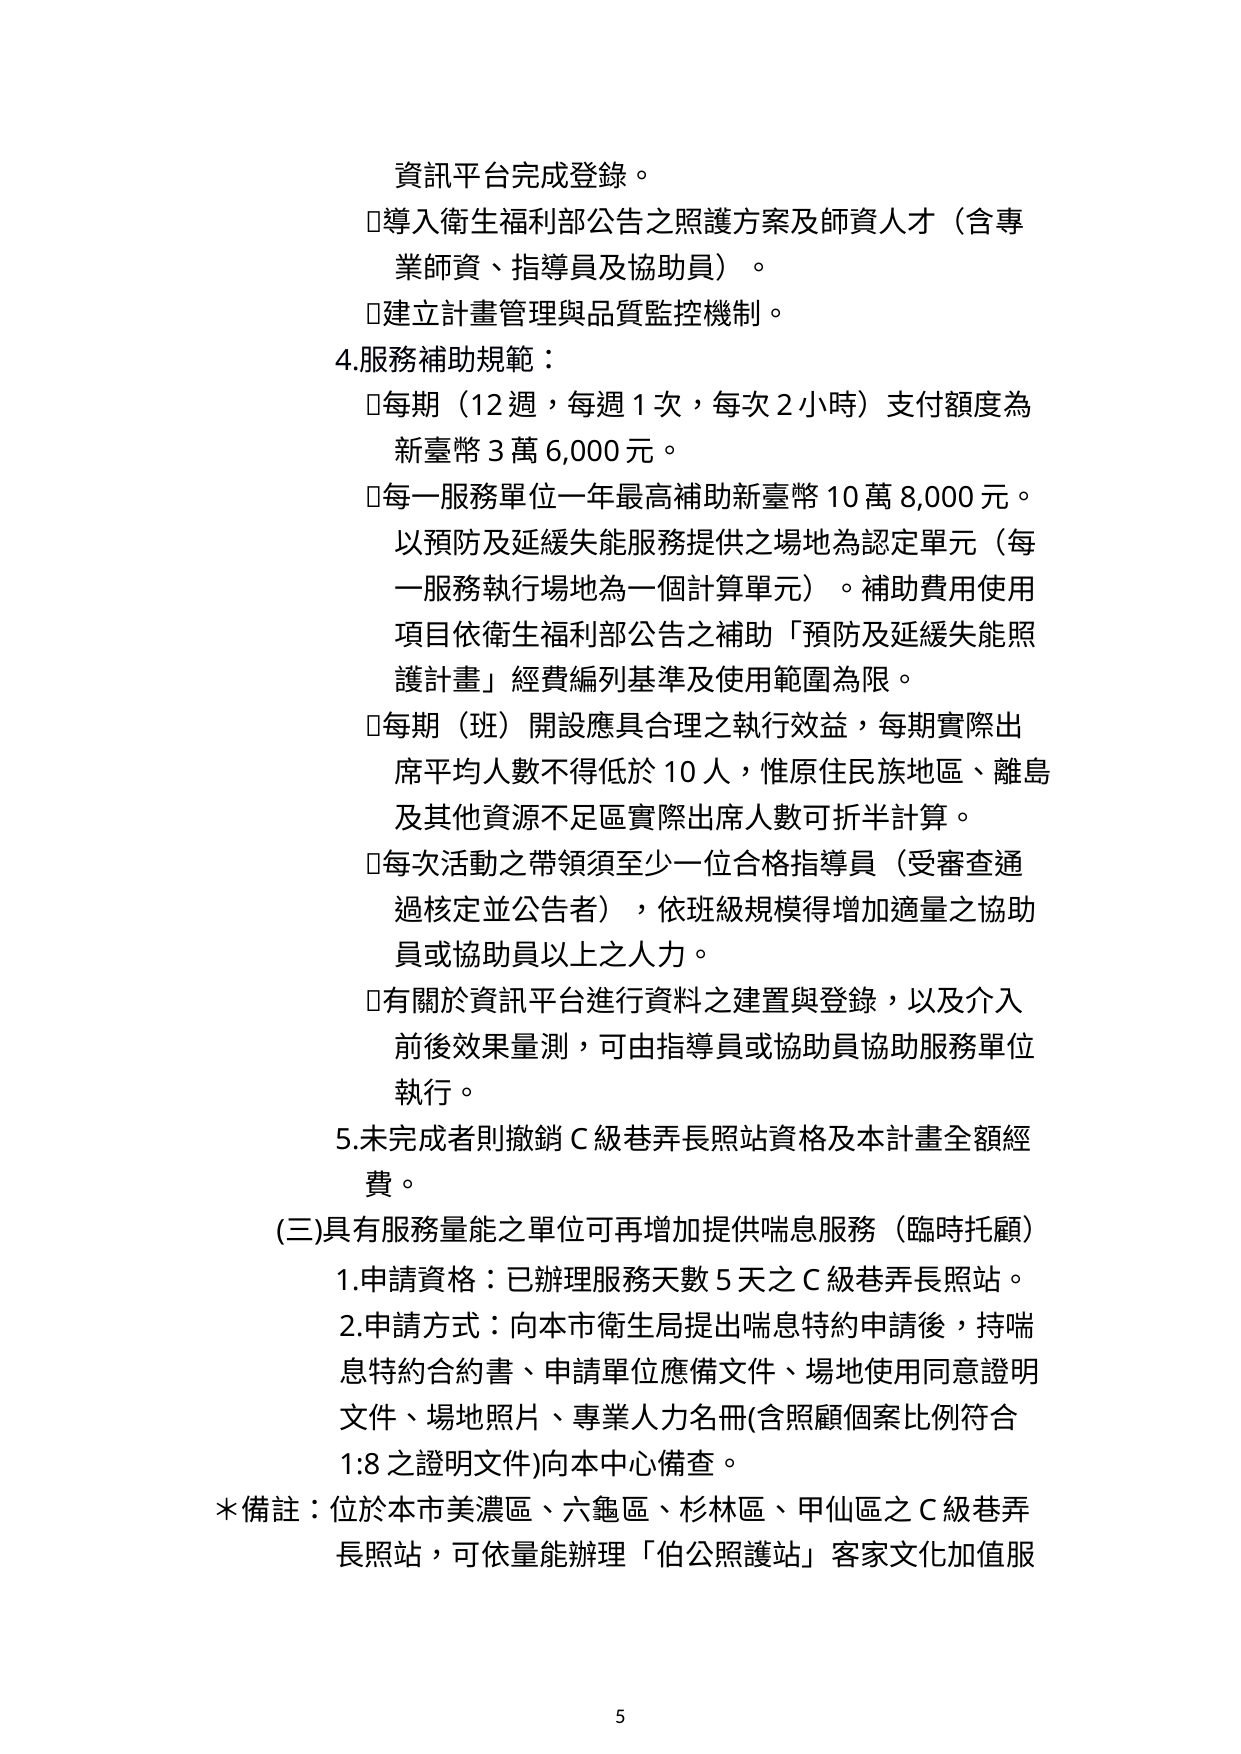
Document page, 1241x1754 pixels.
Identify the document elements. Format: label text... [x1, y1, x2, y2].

text 每次活動之帶領須至少一位合格指導員（受審查通過核定並公告者），依班級規模得增加適量之協助員或協助員以上之人力。 [364, 837, 1053, 975]
text 2.申請方式：向本市衛生局提出喘息特約申請後，持喘息特約合約書、申請單位應備文件、場地使用同意證明文件、場地照片、專業人力名冊(含照顧個案比例符合1:8之證明文件)向本中心備查。 [339, 1300, 1053, 1483]
text (三)具有服務量能之單位可再增加提供喘息服務（臨時托顧） [276, 1204, 1053, 1250]
text 介入前後效果量測：個案於介入前後須依衛生福利部規定之評估量表（Kihon Checklist）（附表一），進行照護服務方案介入前後評估，應於開班日(結束日)前7天起至開班日(結束日)後14天內完成，並於資訊平台完成登錄。 [364, 150, 1053, 196]
text 每期（班）開設應具合理之執行效益，每期實際出席平均人數不得低於10人，惟原住民族地區、離島及其他資源不足區實際出席人數可折半計算。 [364, 700, 1053, 837]
text 導入衛生福利部公告之照護方案及師資人才（含專業師資、指導員及協助員）。 [365, 196, 1053, 287]
text 有關於資訊平台進行資料之建置與登錄，以及介入前後效果量測，可由指導員或協助員協助服務單位執行。 [364, 975, 1053, 1112]
text 1.申請資格：已辦理服務天數5天之C級巷弄長照站。 [291, 1250, 1053, 1300]
text 每期（12週，每週1次，每次2小時）支付額度為新臺幣3萬6,000元。 [364, 379, 1053, 471]
text 5.未完成者則撤銷C級巷弄長照站資格及本計畫全額經費。 [335, 1112, 1053, 1204]
text ＊備註：位於本市美濃區、六龜區、杉林區、甲仙區之C級巷弄長照站，可依量能辦理「伯公照護站」客家文化加值服 [212, 1483, 1053, 1575]
text 4.服務補助規範： [335, 333, 1053, 379]
text 每一服務單位一年最高補助新臺幣10萬8,000元。以預防及延緩失能服務提供之場地為認定單元（每一服務執行場地為一個計算單元）。補助費用使用項目依衛生福利部公告之補助「預防及延緩失能照護計畫」經費編列基準及使用範圍為限。 [364, 471, 1053, 700]
text 建立計畫管理與品質監控機制。 [364, 287, 1053, 333]
